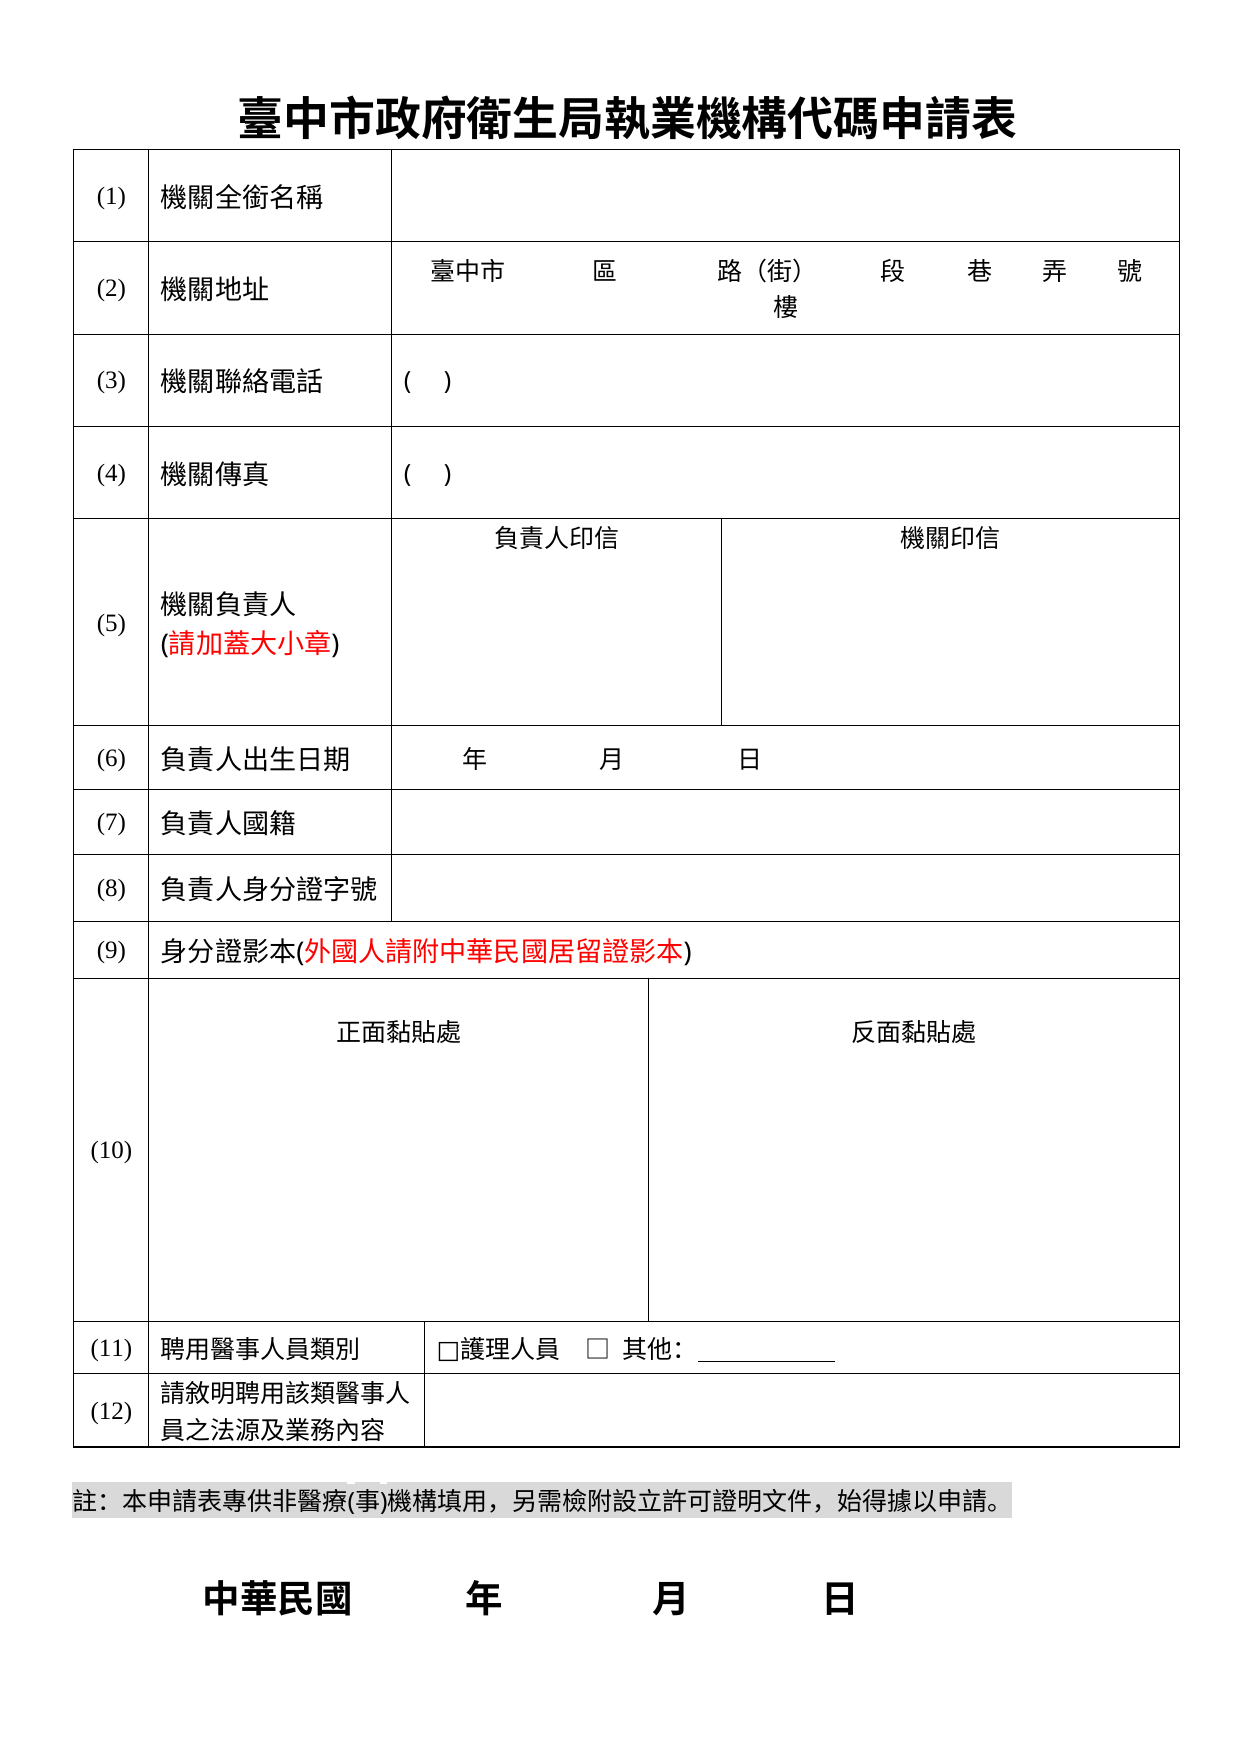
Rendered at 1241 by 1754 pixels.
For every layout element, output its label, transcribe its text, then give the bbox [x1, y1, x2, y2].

table_cell 機關聯絡電話 [149, 335, 391, 426]
table_cell (3) [74, 335, 148, 426]
table_cell (7) [74, 790, 148, 854]
table_cell (9) [74, 922, 148, 977]
text 註：本申請表專供非醫療(事)機構填用，另需檢附設立許可證明文件，始得據以申請。 [59, 1482, 1053, 1518]
table_cell ( ) [392, 335, 1179, 426]
table_cell 請敘明聘用該類醫事人員之法源及業務內容 [149, 1374, 424, 1446]
table_cell 負責人出生日期 [149, 726, 391, 789]
table_cell 臺中市 區 路（街） 段 巷 弄 號 樓 [392, 242, 1179, 333]
table_header (1) [74, 150, 148, 241]
table_cell ( ) [392, 427, 1179, 518]
table_cell 身分證影本(外國人請附中華民國居留證影本) [149, 922, 1179, 977]
table_cell (10) [74, 979, 148, 1321]
table_cell 年 月 日 [392, 726, 1179, 789]
table_cell (12) [74, 1374, 148, 1446]
table_cell (6) [74, 726, 148, 789]
table_cell (5) [74, 519, 148, 725]
table_cell 負責人身分證字號 [149, 855, 391, 921]
table_cell (11) [74, 1322, 148, 1373]
text 臺中市政府衛生局執業機構代碼申請表 [62, 83, 1182, 149]
table_cell [425, 1374, 1179, 1446]
table_cell 反面黏貼處 [649, 979, 1179, 1321]
table_header 機關全銜名稱 [149, 150, 391, 241]
table_cell (2) [74, 242, 148, 333]
table_cell 負責人國籍 [149, 790, 391, 854]
text 中華民國 年 月 日 [62, 1569, 931, 1623]
table_cell □護理人員 □ 其他： [425, 1322, 1179, 1373]
table_cell 負責人印信 [392, 519, 721, 725]
table_cell [392, 855, 1179, 921]
table_cell 機關負責人 (請加蓋大小章) [149, 519, 391, 725]
table_header [392, 150, 1179, 241]
table_cell [392, 790, 1179, 854]
table_cell (8) [74, 855, 148, 921]
table_cell 正面黏貼處 [149, 979, 648, 1321]
table_cell 機關地址 [149, 242, 391, 333]
table_cell 機關傳真 [149, 427, 391, 518]
table_cell 機關印信 [722, 519, 1179, 725]
table_cell (4) [74, 427, 148, 518]
table_cell 聘用醫事人員類別 [149, 1322, 424, 1373]
